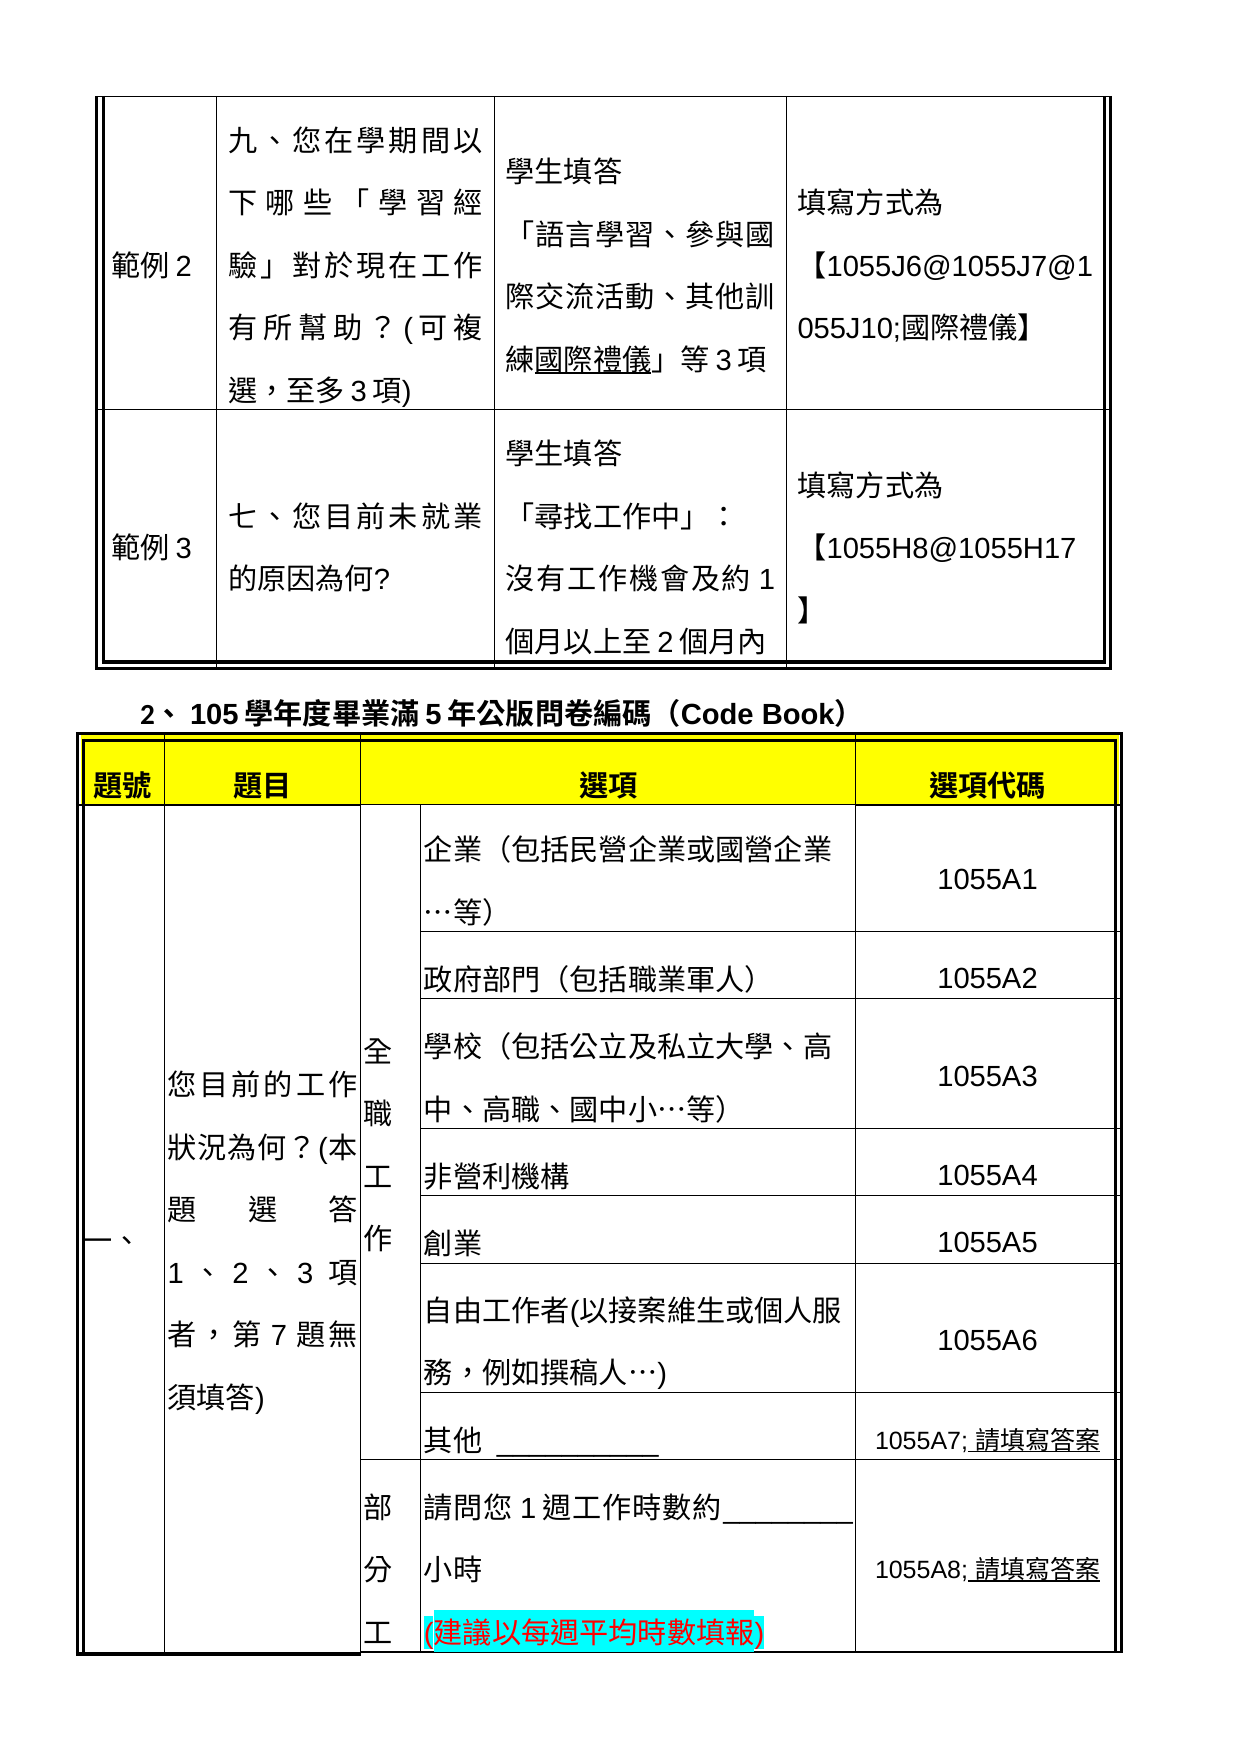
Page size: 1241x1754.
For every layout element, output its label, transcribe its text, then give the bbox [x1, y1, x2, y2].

table_cell 您目前的工作狀況為何？(本題選答1、2、3項者，第7題無須填答) [165, 806, 360, 1651]
table_header 題目 [165, 742, 360, 804]
table_cell 創業 [421, 1196, 855, 1262]
table_cell 1055A7; 請填寫答案 [856, 1393, 1114, 1459]
table_cell 1055A2 [856, 932, 1114, 998]
table_cell 填寫方式為【1055H8@1055H17】 [787, 410, 1103, 660]
table_cell 1055A6 [856, 1264, 1114, 1392]
table_cell 學生填答 「尋找工作中」： 沒有工作機會及約1個月以上至2個月內 [495, 410, 786, 660]
table_cell 1055A4 [856, 1129, 1114, 1195]
table_cell 其他 __________ [421, 1393, 855, 1459]
table_cell 政府部門（包括職業軍人） [421, 932, 855, 998]
table_cell 一、 [85, 806, 164, 1651]
table_header 題號 [81, 735, 164, 804]
table_cell 全職工作 [361, 805, 420, 1459]
table_header [361, 735, 855, 739]
table_cell 九、您在學期間以下哪些「學習經驗」對於現在工作有所幫助？(可複選，至多3項) [217, 97, 494, 409]
table_cell 1055A8; 請填寫答案 [856, 1460, 1114, 1651]
table_cell 範例2 [105, 97, 216, 409]
table_cell 1055A3 [856, 999, 1114, 1128]
table_header [165, 735, 360, 739]
table_cell 1055A1 [856, 806, 1114, 931]
table_cell 部分工 [361, 1460, 420, 1651]
table_header 選項 [361, 742, 855, 804]
table_cell 企業（包括民營企業或國營企業…等） [421, 805, 855, 931]
table_cell 請問您1週工作時數約________小時 (建議以每週平均時數填報) [421, 1460, 855, 1651]
table_cell 非營利機構 [421, 1129, 855, 1195]
list 105學年度畢業滿5年公版問卷編碼（Code Book） [140, 670, 1165, 732]
table_cell 學校（包括公立及私立大學、高中、高職、國中小…等） [421, 999, 855, 1128]
table_cell 自由工作者(以接案維生或個人服務，例如撰稿人…) [421, 1264, 855, 1392]
table_cell 範例3 [105, 410, 216, 660]
table_cell 1055A5 [856, 1196, 1114, 1262]
table_cell 七、您目前未就業的原因為何? [217, 410, 494, 660]
table_cell 填寫方式為【1055J6@1055J7@1055J10;國際禮儀】 [787, 97, 1103, 409]
table_cell 學生填答 「語言學習、參與國際交流活動、其他訓練國際禮儀」等3項 [495, 97, 786, 409]
table_header 選項代碼 [856, 735, 1119, 804]
